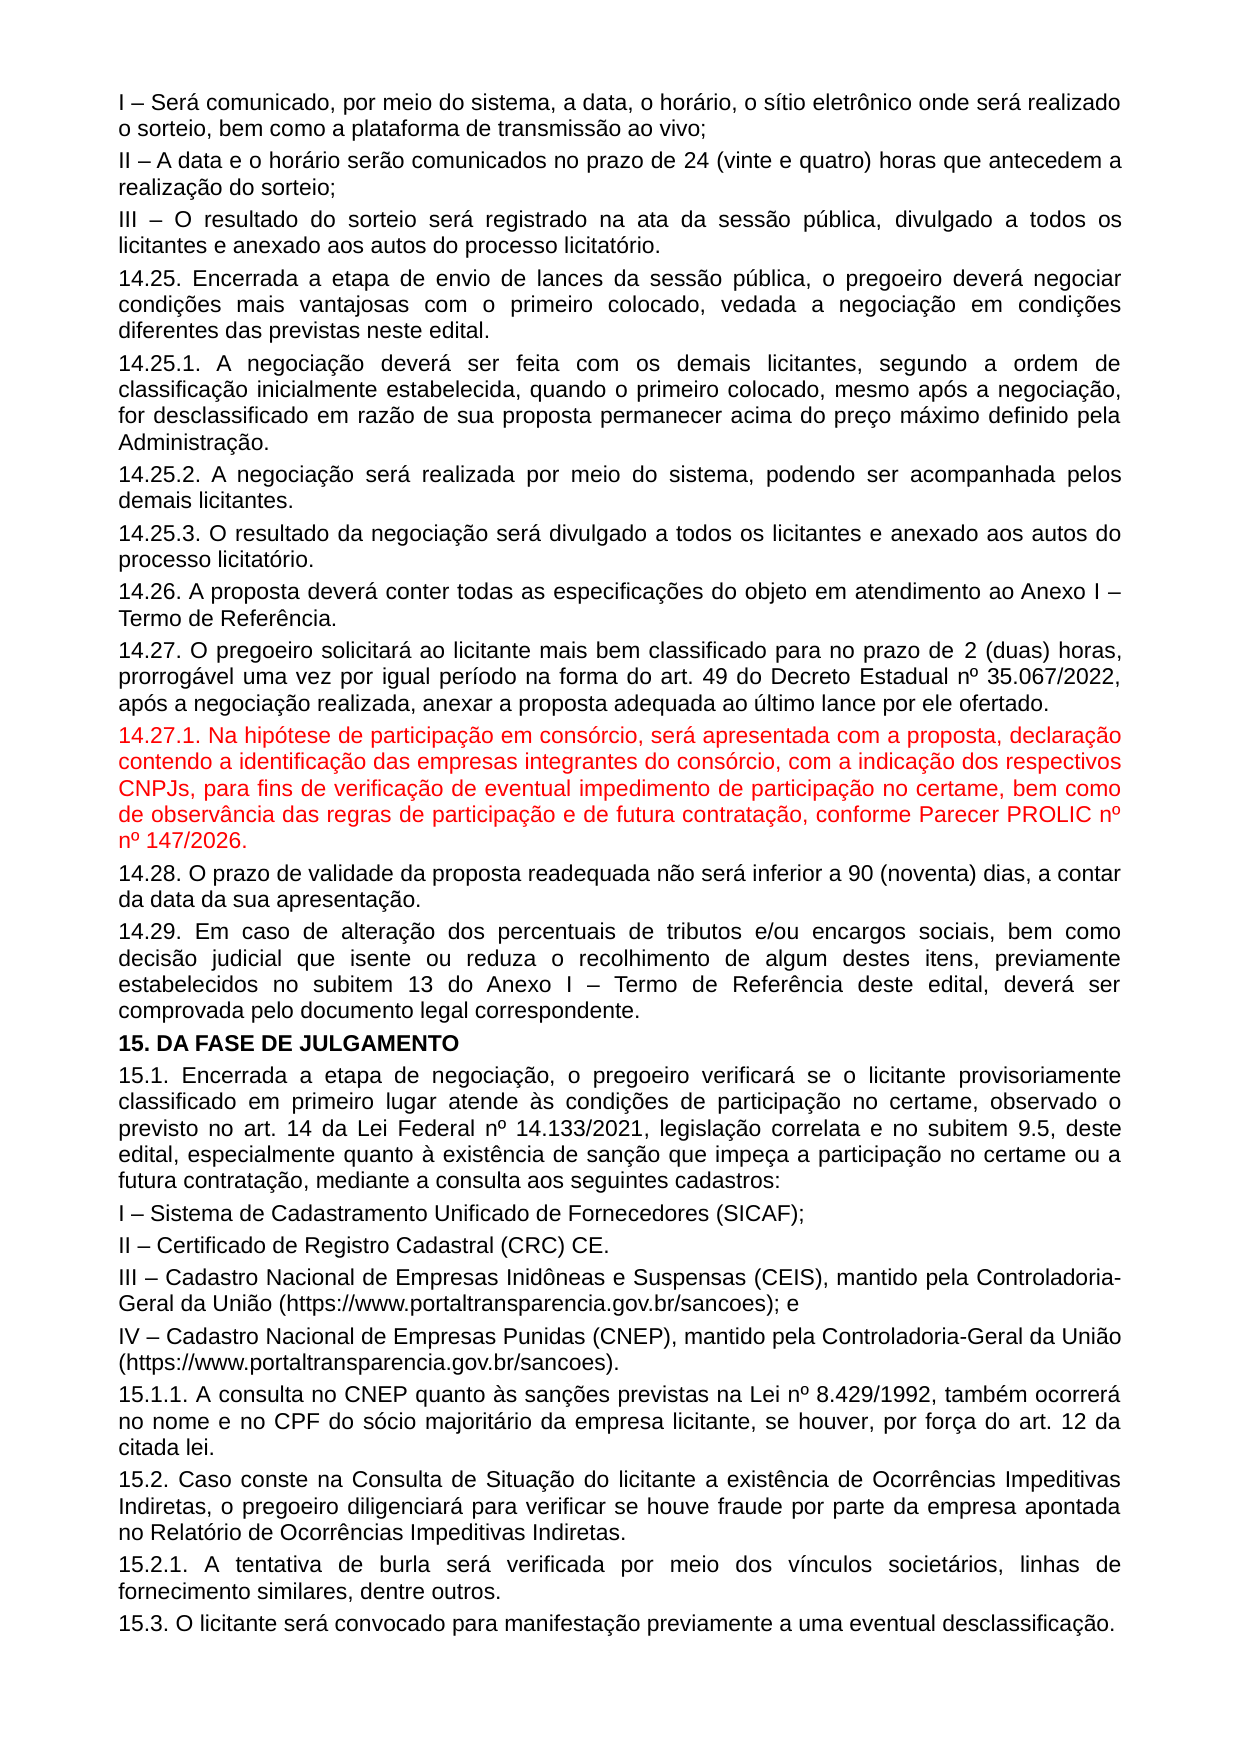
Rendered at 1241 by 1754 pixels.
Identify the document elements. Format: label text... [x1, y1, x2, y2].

text 14.28. O prazo de validade da proposta readequada não será inferior a 90 (noventa) dias, a contar da data da sua apresentação. [118, 859, 1122, 912]
text 15. DA FASE DE JULGAMENTO [118, 1029, 1122, 1056]
text 15.3. O licitante será convocado para manifestação previamente a uma eventual desclassificação. [118, 1610, 1122, 1636]
text I – Sistema de Cadastramento Unificado de Fornecedores (SICAF); [118, 1199, 1122, 1226]
text II – Certificado de Registro Cadastral (CRC) CE. [118, 1232, 1122, 1258]
text IV – Cadastro Nacional de Empresas Punidas (CNEP), mantido pela Controladoria-Geral da União (https://www.portaltransparencia.gov.br/sancoes). [118, 1323, 1122, 1375]
text 14.27.1. Na hipótese de participação em consórcio, será apresentada com a proposta, declaração contendo a identificação das empresas integrantes do consórcio, com a indicação dos respectivos CNPJs, para fins de verificação de eventual impedimento de participação no certame, bem como de observância das regras de participação e de futura contratação, conforme Parecer PROLIC nº nº 147/2026. [118, 722, 1122, 853]
text III – O resultado do sorteio será registrado na ata da sessão pública, divulgado a todos os licitantes e anexado aos autos do processo licitatório. [118, 206, 1122, 258]
text 14.27. O pregoeiro solicitará ao licitante mais bem classificado para no prazo de 2 (duas) horas, prorrogável uma vez por igual período na forma do art. 49 do Decreto Estadual nº 35.067/2022, após a negociação realizada, anexar a proposta adequada ao último lance por ele ofertado. [118, 637, 1122, 716]
text 15.2.1. A tentativa de burla será verificada por meio dos vínculos societários, linhas de fornecimento similares, dentre outros. [118, 1551, 1122, 1604]
text I – Será comunicado, por meio do sistema, a data, o horário, o sítio eletrônico onde será realizado o sorteio, bem como a plataforma de transmissão ao vivo; [118, 88, 1122, 141]
text 14.25.3. O resultado da negociação será divulgado a todos os licitantes e anexado aos autos do processo licitatório. [118, 519, 1122, 572]
text 14.25. Encerrada a etapa de envio de lances da sessão pública, o pregoeiro deverá negociar condições mais vantajosas com o primeiro colocado, vedada a negociação em condições diferentes das previstas neste edital. [118, 264, 1122, 343]
text 14.29. Em caso de alteração dos percentuais de tributos e/ou encargos sociais, bem como decisão judicial que isente ou reduza o recolhimento de algum destes itens, previamente estabelecidos no subitem 13 do Anexo I – Termo de Referência deste edital, deverá ser comprovada pelo documento legal correspondente. [118, 918, 1122, 1023]
text 15.1.1. A consulta no CNEP quanto às sanções previstas na Lei nº 8.429/1992, também ocorrerá no nome e no CPF do sócio majoritário da empresa licitante, se houver, por força do art. 12 da citada lei. [118, 1381, 1122, 1460]
text 15.1. Encerrada a etapa de negociação, o pregoeiro verificará se o licitante provisoriamente classificado em primeiro lugar atende às condições de participação no certame, observado o previsto no art. 14 da Lei Federal nº 14.133/2021, legislação correlata e no subitem 9.5, deste edital, especialmente quanto à existência de sanção que impeça a participação no certame ou a futura contratação, mediante a consulta aos seguintes cadastros: [118, 1062, 1122, 1193]
text 14.26. A proposta deverá conter todas as especificações do objeto em atendimento ao Anexo I – Termo de Referência. [118, 578, 1122, 631]
text III – Cadastro Nacional de Empresas Inidôneas e Suspensas (CEIS), mantido pela Controladoria-Geral da União (https://www.portaltransparencia.gov.br/sancoes); e [118, 1264, 1122, 1317]
text 14.25.2. A negociação será realizada por meio do sistema, podendo ser acompanhada pelos demais licitantes. [118, 461, 1122, 513]
text 15.2. Caso conste na Consulta de Situação do licitante a existência de Ocorrências Impeditivas Indiretas, o pregoeiro diligenciará para verificar se houve fraude por parte da empresa apontada no Relatório de Ocorrências Impeditivas Indiretas. [118, 1466, 1122, 1545]
text II – A data e o horário serão comunicados no prazo de 24 (vinte e quatro) horas que antecedem a realização do sorteio; [118, 147, 1122, 200]
text 14.25.1. A negociação deverá ser feita com os demais licitantes, segundo a ordem de classificação inicialmente estabelecida, quando o primeiro colocado, mesmo após a negociação, for desclassificado em razão de sua proposta permanecer acima do preço máximo definido pela Administração. [118, 349, 1122, 455]
